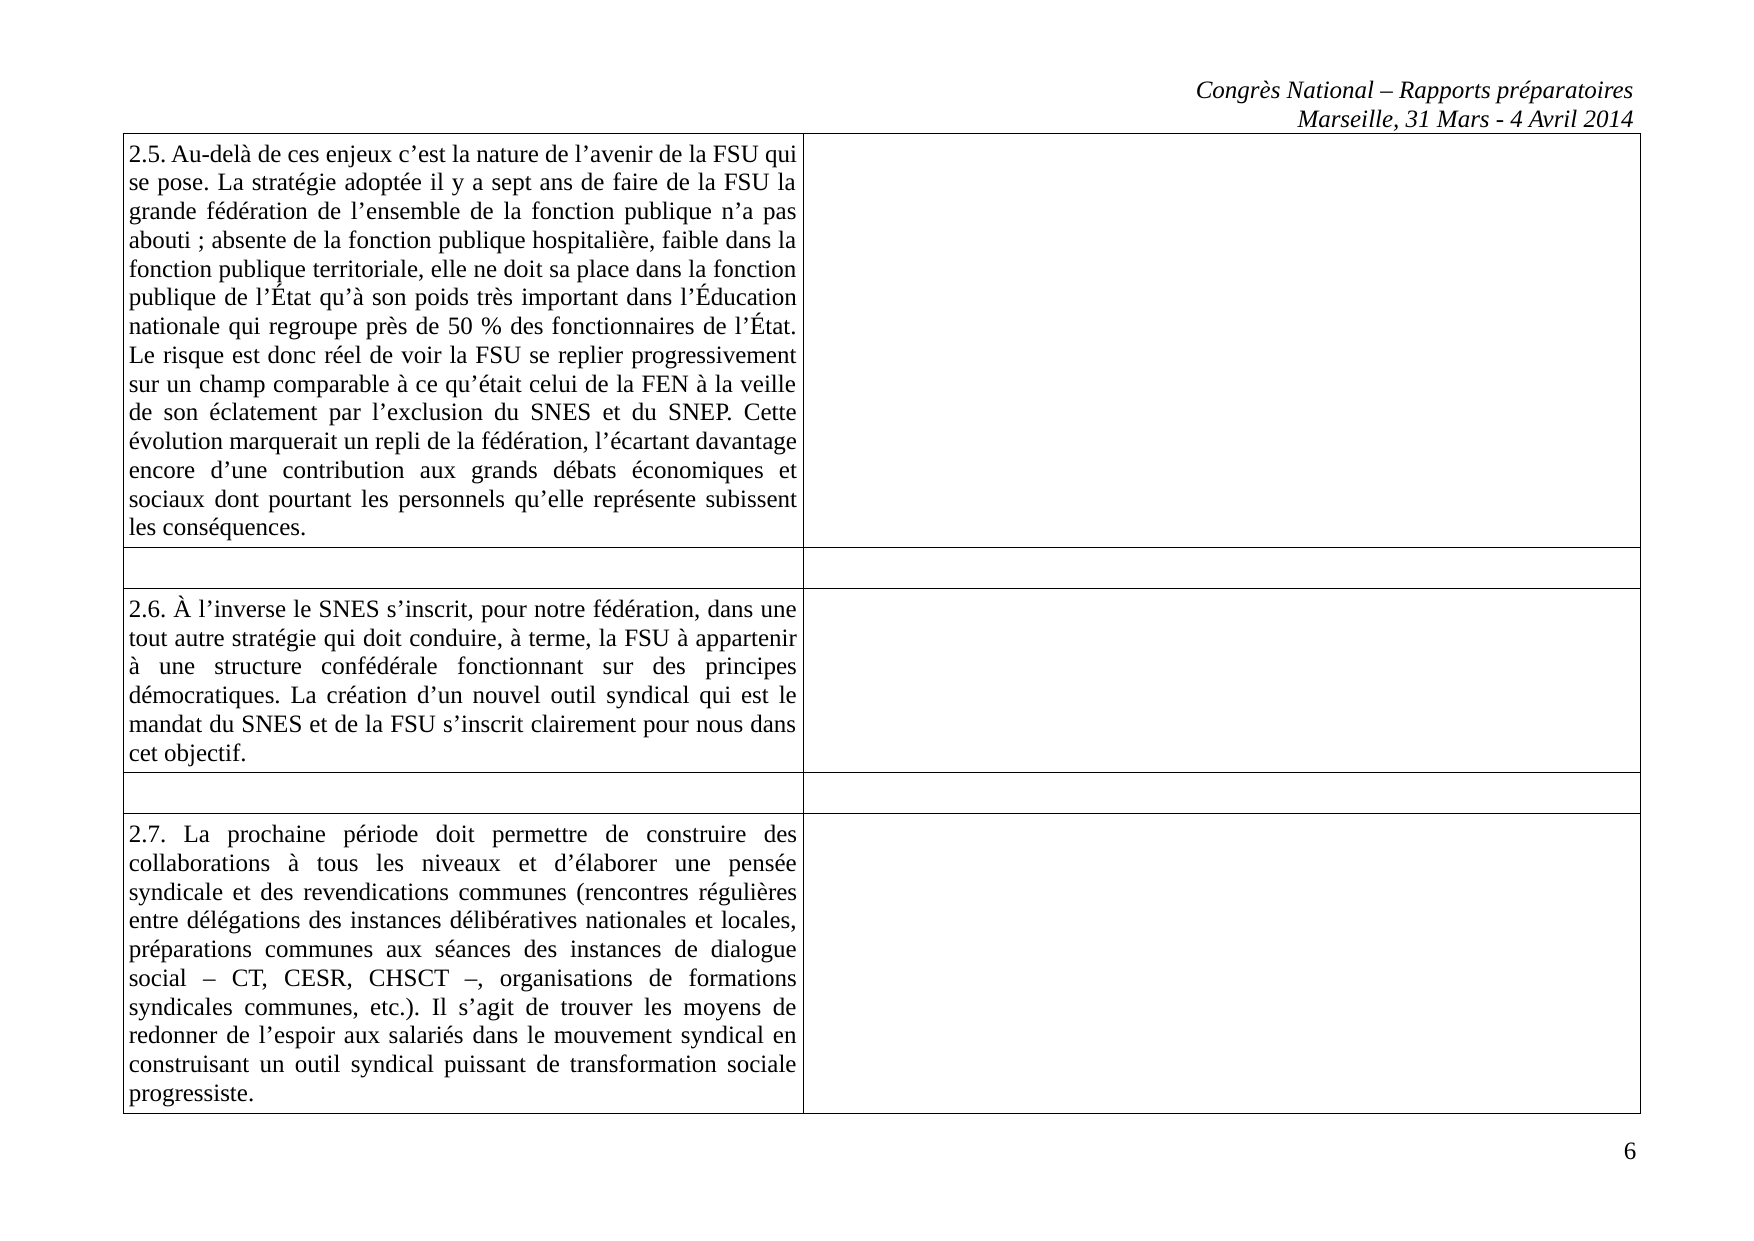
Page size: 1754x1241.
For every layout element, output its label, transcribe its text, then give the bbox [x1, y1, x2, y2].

table_cell [804, 548, 1640, 588]
table_cell [124, 548, 803, 588]
table_cell 2.5. Au-delà de ces enjeux c’est la nature de l’avenir de la FSU qui se pose. La stratégie adoptée il y a sept ans de faire de la FSU la grande fédération de l’ensemble de la fonction publique n’a pas abouti ; absente de la fonction publique hospitalière, faible dans la fonction publique territoriale, elle ne doit sa place dans la fonction publique de l’État qu’à son poids très important dans l’Éducation nationale qui regroupe près de 50 % des fonctionnaires de l’État. Le risque est donc réel de voir la FSU se replier progressivement sur un champ comparable à ce qu’était celui de la FEN à la veille de son éclatement par l’exclusion du SNES et du SNEP. Cette évolution marquerait un repli de la fédération, l’écartant davantage encore d’une contribution aux grands débats économiques et sociaux dont pourtant les personnels qu’elle représente subissent les conséquences. [124, 134, 803, 547]
table_cell 2.6. À l’inverse le SNES s’inscrit, pour notre fédération, dans une tout autre stratégie qui doit conduire, à terme, la FSU à appartenir à une structure confédérale fonctionnant sur des principes démocratiques. La création d’un nouvel outil syndical qui est le mandat du SNES et de la FSU s’inscrit clairement pour nous dans cet objectif. [124, 589, 803, 772]
table_cell 2.7. La prochaine période doit permettre de construire des collaborations à tous les niveaux et d’élaborer une pensée syndicale et des revendications communes (rencontres régulières entre délégations des instances délibératives nationales et locales, préparations communes aux séances des instances de dialogue social – CT, CESR, CHSCT –, organisations de formations syndicales communes, etc.). Il s’agit de trouver les moyens de redonner de l’espoir aux salariés dans le mouvement syndical en construisant un outil syndical puissant de transformation sociale progressiste. [124, 814, 803, 1112]
table_cell [804, 589, 1640, 772]
table_cell [804, 773, 1640, 813]
table_cell [804, 814, 1640, 1112]
table_cell [804, 134, 1640, 547]
table_cell [124, 773, 803, 813]
